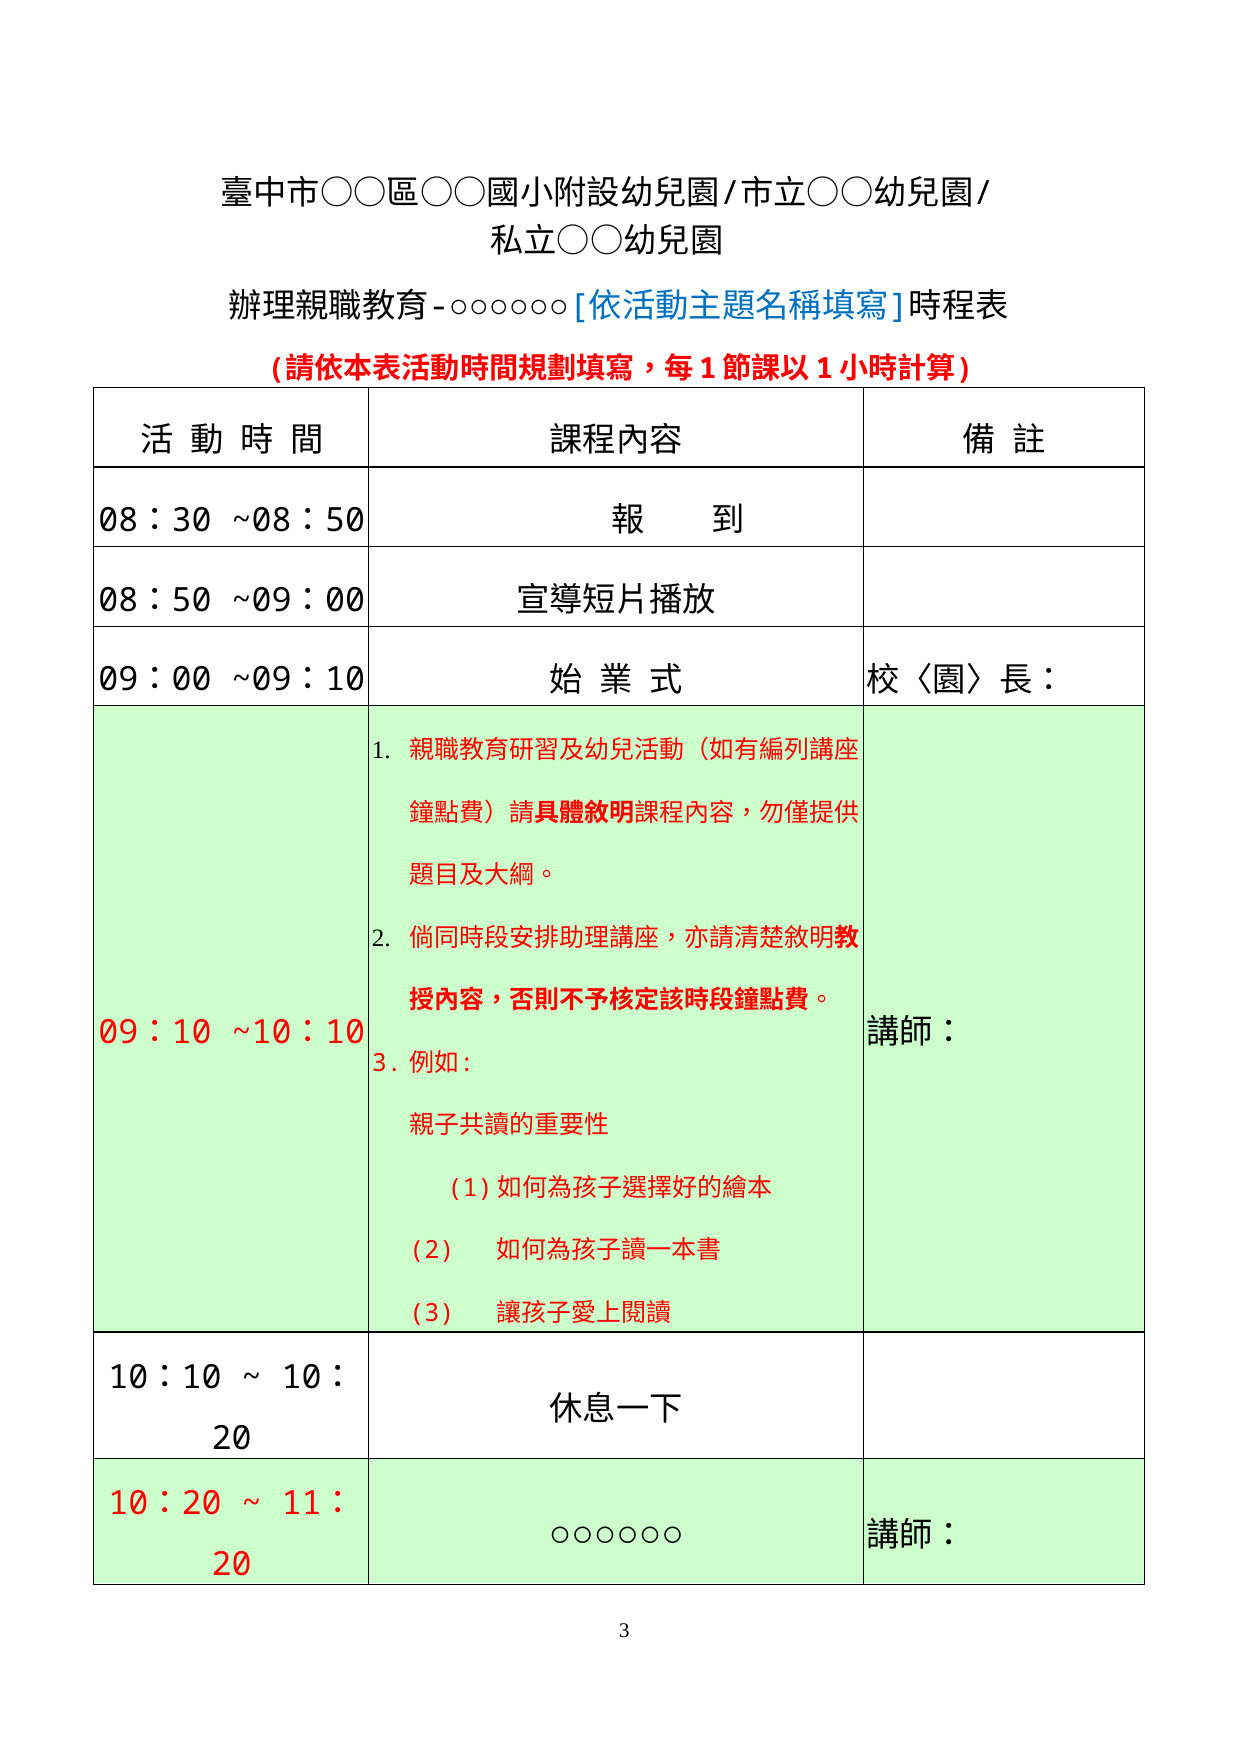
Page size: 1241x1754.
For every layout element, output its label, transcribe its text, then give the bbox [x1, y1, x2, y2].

table_cell 宣導短片播放 [369, 547, 863, 626]
table_cell [864, 547, 1144, 626]
table_cell 校〈園〉長： [864, 627, 1144, 705]
table_cell 10：20 ~ 11：20 [94, 1459, 368, 1583]
table_cell 10：10 ~ 10：20 [94, 1333, 368, 1457]
table_cell 08：30 ~08：50 [94, 468, 368, 546]
table_cell 始 業 式 [369, 627, 863, 705]
table_cell [864, 1333, 1144, 1457]
table_cell 親職教育研習及幼兒活動（如有編列講座鐘點費）請具體敘明課程內容，勿僅提供題目及大綱。 倘同時段安排助理講座，亦請清楚敘明教授內容，否則不予核定該時段鐘點費。 例如: 親子共讀的重要性 如何為孩子選擇好的繪本 如何為孩子讀一本書 讓孩子愛上閱讀 [369, 706, 863, 1331]
text 辦理親職教育-○○○○○○[依活動主題名稱填寫]時程表 [91, 262, 1146, 324]
table_header 備 註 [864, 388, 1144, 466]
table_cell 08：50 ~09：00 [94, 547, 368, 626]
table_cell 報 到 [369, 468, 863, 546]
table_header 活 動 時 間 [94, 388, 368, 466]
table_cell 講師： [864, 706, 1144, 1331]
table_cell 休息一下 [369, 1333, 863, 1457]
table_cell ○○○○○○ [369, 1459, 863, 1583]
text 臺中市○○區○○國小附設幼兒園/市立○○幼兒園/私立○○幼兒園 [208, 166, 1005, 262]
table_cell [864, 468, 1144, 546]
table_cell 講師： [864, 1459, 1144, 1583]
table_header 課程內容 [369, 388, 863, 466]
table_cell 09：10 ~10：10 [94, 706, 368, 1331]
text (請依本表活動時間規劃填寫，每1節課以1小時計算) [148, 324, 1092, 387]
table_cell 09：00 ~09：10 [94, 627, 368, 705]
